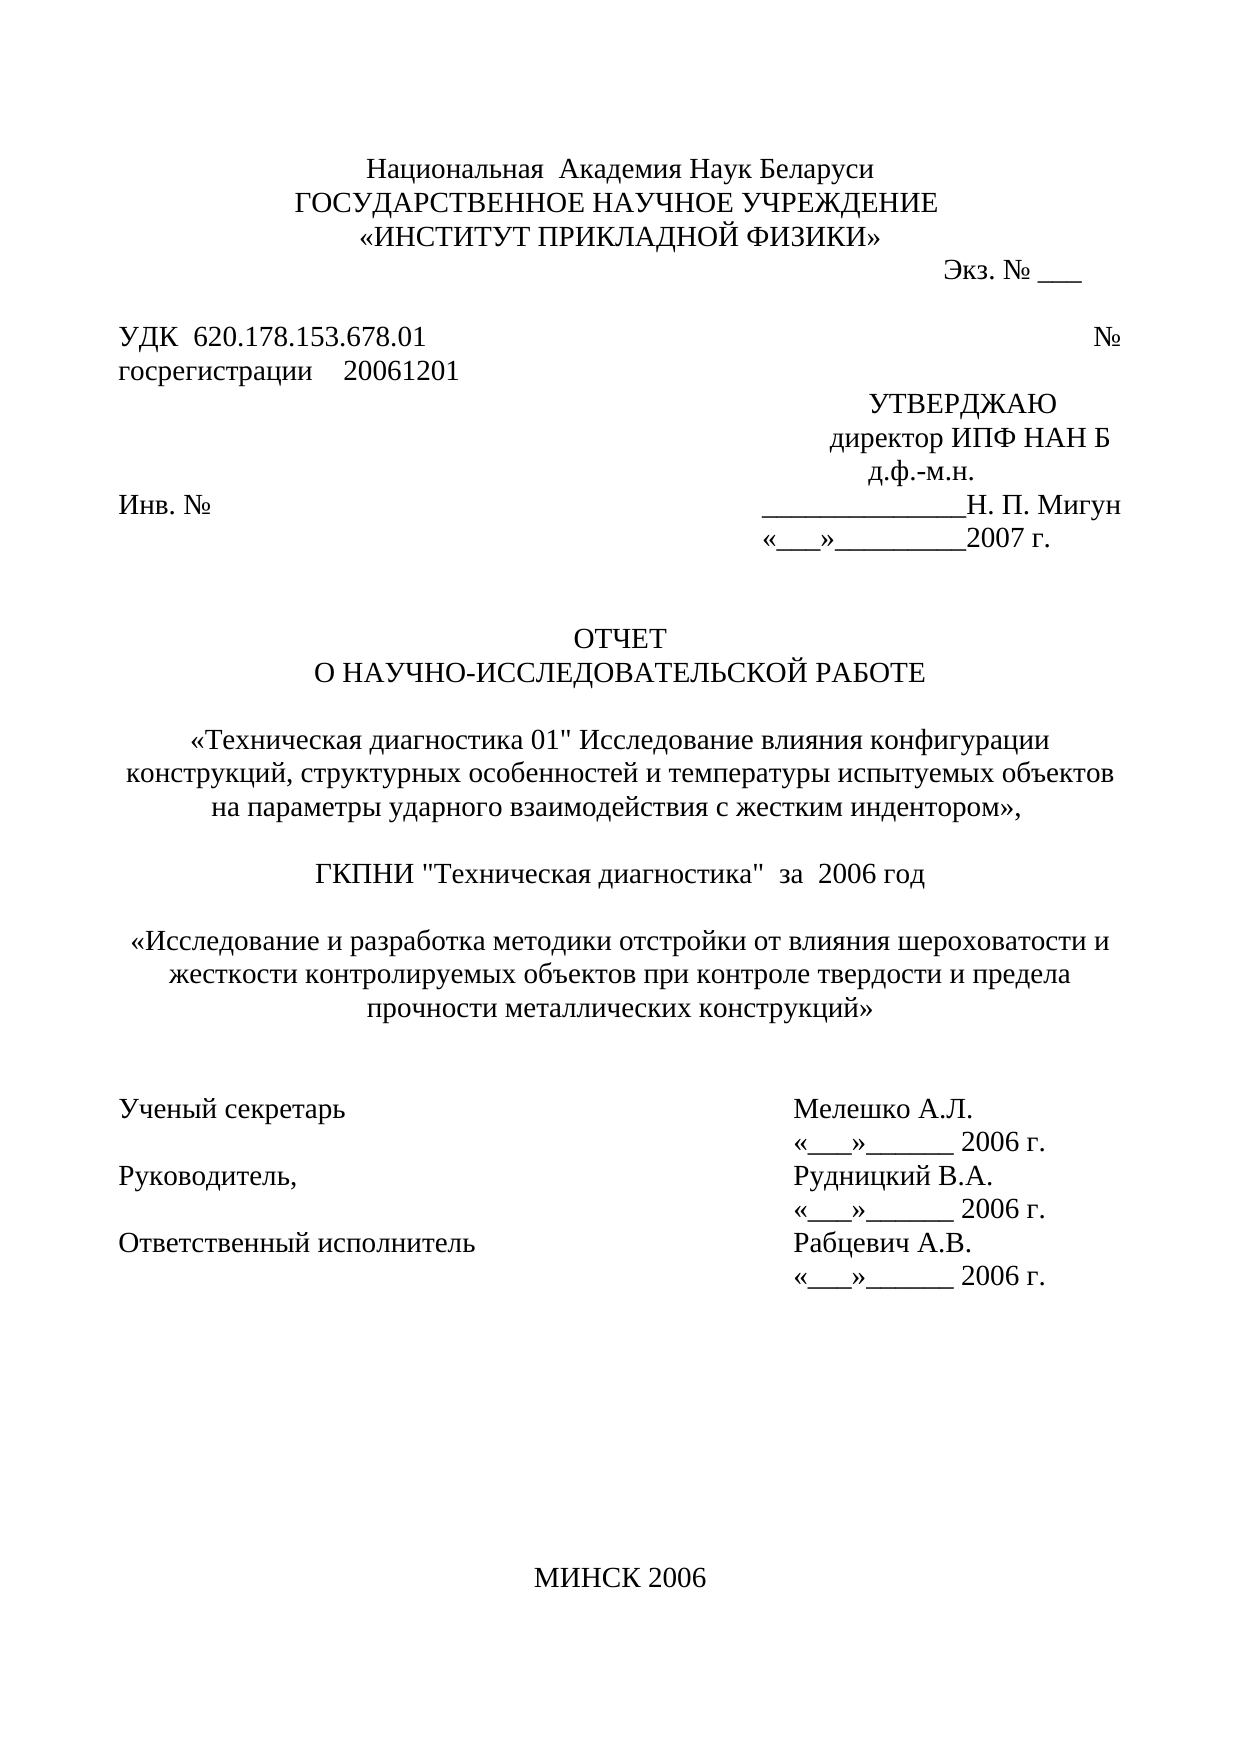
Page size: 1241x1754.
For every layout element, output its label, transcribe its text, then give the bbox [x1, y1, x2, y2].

text Минск 2006 [118, 1560, 1122, 1594]
text «ИНСТИТУТ ПРИКЛАДНОЙ ФИЗИКИ» [118, 219, 1122, 252]
text Инв. № ______________Н. П. Мигун [118, 487, 1122, 521]
text ГОСУДАРСТВЕННОЕ НАУЧНОЕ УЧРЕЖДЕНИЕ [118, 185, 1122, 219]
text «___»______ 2006 г. [118, 1124, 1122, 1158]
text «Исследование и разработка методики отстройки от влияния шероховатости и жесткости контролируемых объектов при контроле твердости и предела прочности металлических конструкций» [118, 923, 1122, 1024]
text ОТЧЕТ [118, 621, 1122, 655]
text ГКПНИ "Техническая диагностика" за 2006 год [118, 856, 1122, 889]
text Экз. № ___ [118, 252, 1122, 286]
text Руководитель, Рудницкий В.А. «___»______ 2006 г. [118, 1158, 1122, 1225]
text Национальная Академия Наук Беларуси [118, 152, 1122, 185]
text О НАУЧНО-ИССЛЕДОВАТЕЛЬСКОЙ РАБОТЕ [118, 655, 1122, 688]
text «___»_________2007 г. [118, 521, 1122, 554]
text УДК 620.178.153.678.01 № госрегистрации 20061201 [118, 319, 1122, 386]
text УТВЕРДЖАЮ директор ИПФ НАН Б [343, 386, 1122, 453]
text д.ф.-м.н. [793, 453, 1122, 487]
text Ученый секретарь Мелешко А.Л. [118, 1091, 1122, 1124]
text «Техническая диагностика 01" Исследование влияния конфигурации конструкций, структурных особенностей и температуры испытуемых объектов на параметры ударного взаимодействия с жестким индентором», [118, 722, 1122, 822]
text Ответственный исполнитель Рабцевич А.В. «___»______ 2006 г. [118, 1225, 1122, 1292]
